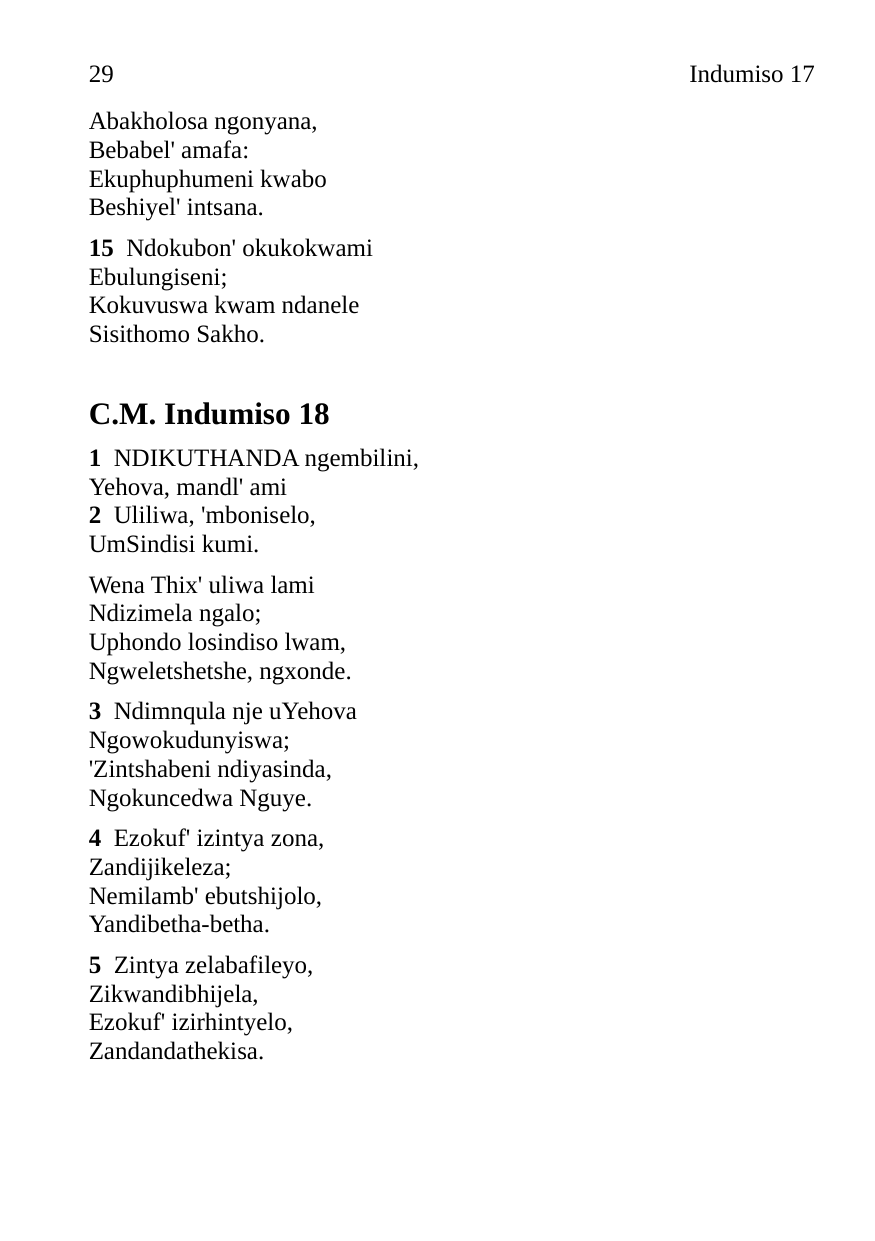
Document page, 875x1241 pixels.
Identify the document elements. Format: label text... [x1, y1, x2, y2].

text 15 Ndokubon' okukokwami [88, 233, 815, 262]
text Ekuphuphumeni kwabo [88, 164, 815, 192]
text 1 NDIKUTHANDA ngembilini, [88, 443, 815, 472]
text Ngokuncedwa Nguye. [88, 783, 815, 811]
text Kokuvuswa kwam ndanele [88, 291, 815, 319]
text C.M. Indumiso 18 [88, 395, 815, 431]
text Ndizimela ngalo; [88, 598, 815, 627]
text 5 Zintya zelabafileyo, [88, 950, 815, 979]
text Beshiyel' intsana. [88, 192, 815, 221]
text Ngweletshetshe, ngxonde. [88, 656, 815, 685]
text Zandandathekisa. [88, 1036, 815, 1065]
text Abakholosa ngonyana, [88, 106, 815, 135]
text Ezokuf' izirhintyelo, [88, 1007, 815, 1036]
text 3 Ndimnqula nje uYehova [88, 696, 815, 725]
text Ebulungiseni; [88, 262, 815, 291]
text 'Zintshabeni ndiyasinda, [88, 754, 815, 783]
text UmSindisi kumi. [88, 529, 815, 558]
text Ngowokudunyiswa; [88, 725, 815, 754]
text Yandibetha-betha. [88, 909, 815, 938]
text 4 Ezokuf' izintya zona, [88, 823, 815, 852]
text Sisithomo Sakho. [88, 319, 815, 348]
text Zikwandibhijela, [88, 979, 815, 1007]
text Zandijikeleza; [88, 852, 815, 881]
text 2 Uliliwa, 'mboniselo, [88, 500, 815, 529]
text Uphondo losindiso lwam, [88, 627, 815, 656]
text Nemilamb' ebutshijolo, [88, 881, 815, 909]
text Bebabel' amafa: [88, 135, 815, 164]
text Wena Thix' uliwa lami [88, 570, 815, 598]
text Yehova, mandl' ami [88, 472, 815, 500]
